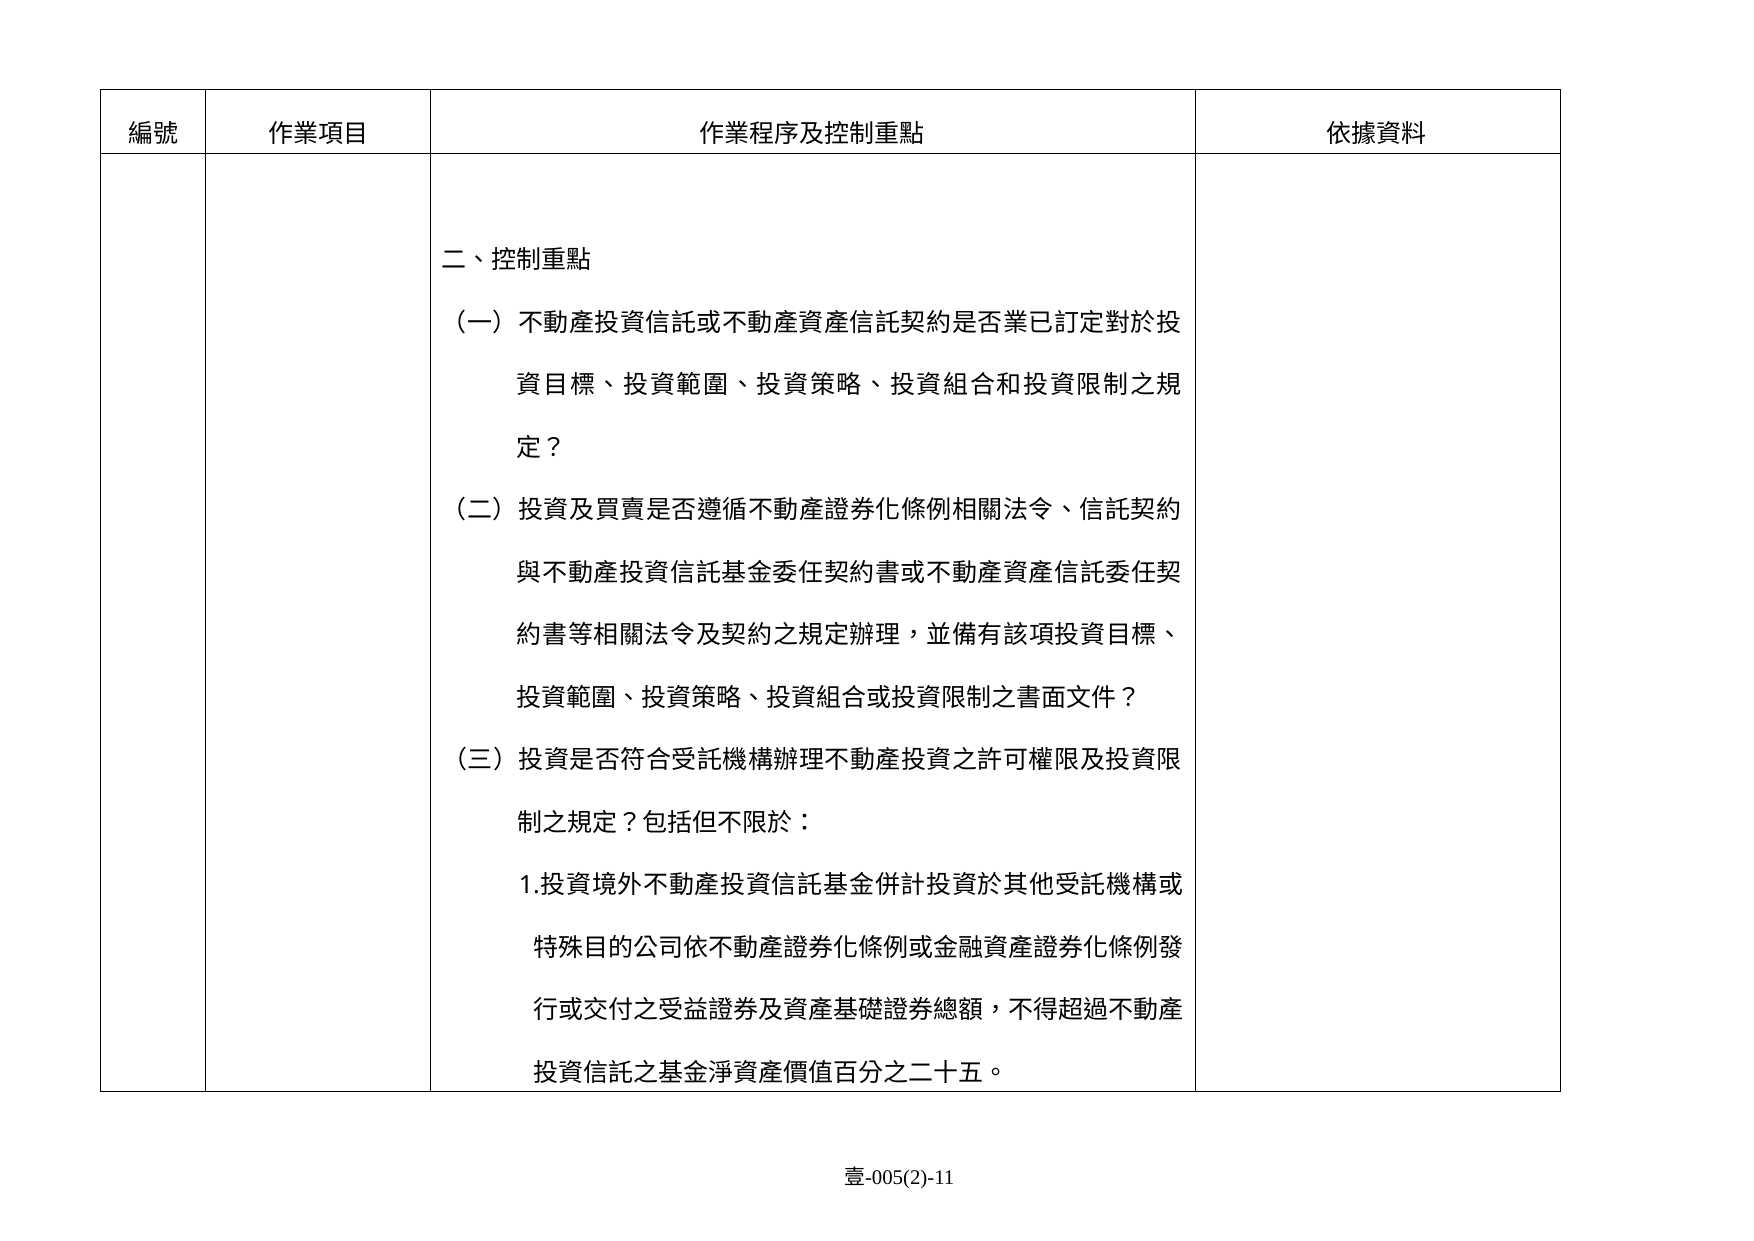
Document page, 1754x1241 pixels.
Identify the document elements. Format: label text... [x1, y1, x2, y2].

table_cell 二、控制重點 （一）不動產投資信託或不動產資產信託契約是否業已訂定對於投資目標、投資範圍、投資策略、投資組合和投資限制之規定？ （二）投資及買賣是否遵循不動產證券化條例相關法令、信託契約與不動產投資信託基金委任契約書或不動產資產信託委任契約書等相關法令及契約之規定辦理，並備有該項投資目標、投資範圍、投資策略、投資組合或投資限制之書面文件？ （三）投資是否符合受託機構辦理不動產投資之許可權限及投資限制之規定？包括但不限於： 1.投資境外不動產投資信託基金併計投資於其他受託機構或特殊目的公司依不動產證券化條例或金融資產證券化條例發行或交付之受益證券及資產基礎證券總額，不得超過不動產投資信託之基金淨資產價值百分之二十五。 [431, 154, 1195, 1091]
table_cell [206, 154, 430, 1091]
table_cell [101, 154, 205, 1091]
table_header 依據資料 [1196, 90, 1560, 152]
table_cell [1196, 154, 1560, 1091]
table_header 作業項目 [206, 90, 430, 152]
table_header 作業程序及控制重點 [431, 90, 1195, 152]
table_header 編號 [101, 90, 205, 152]
